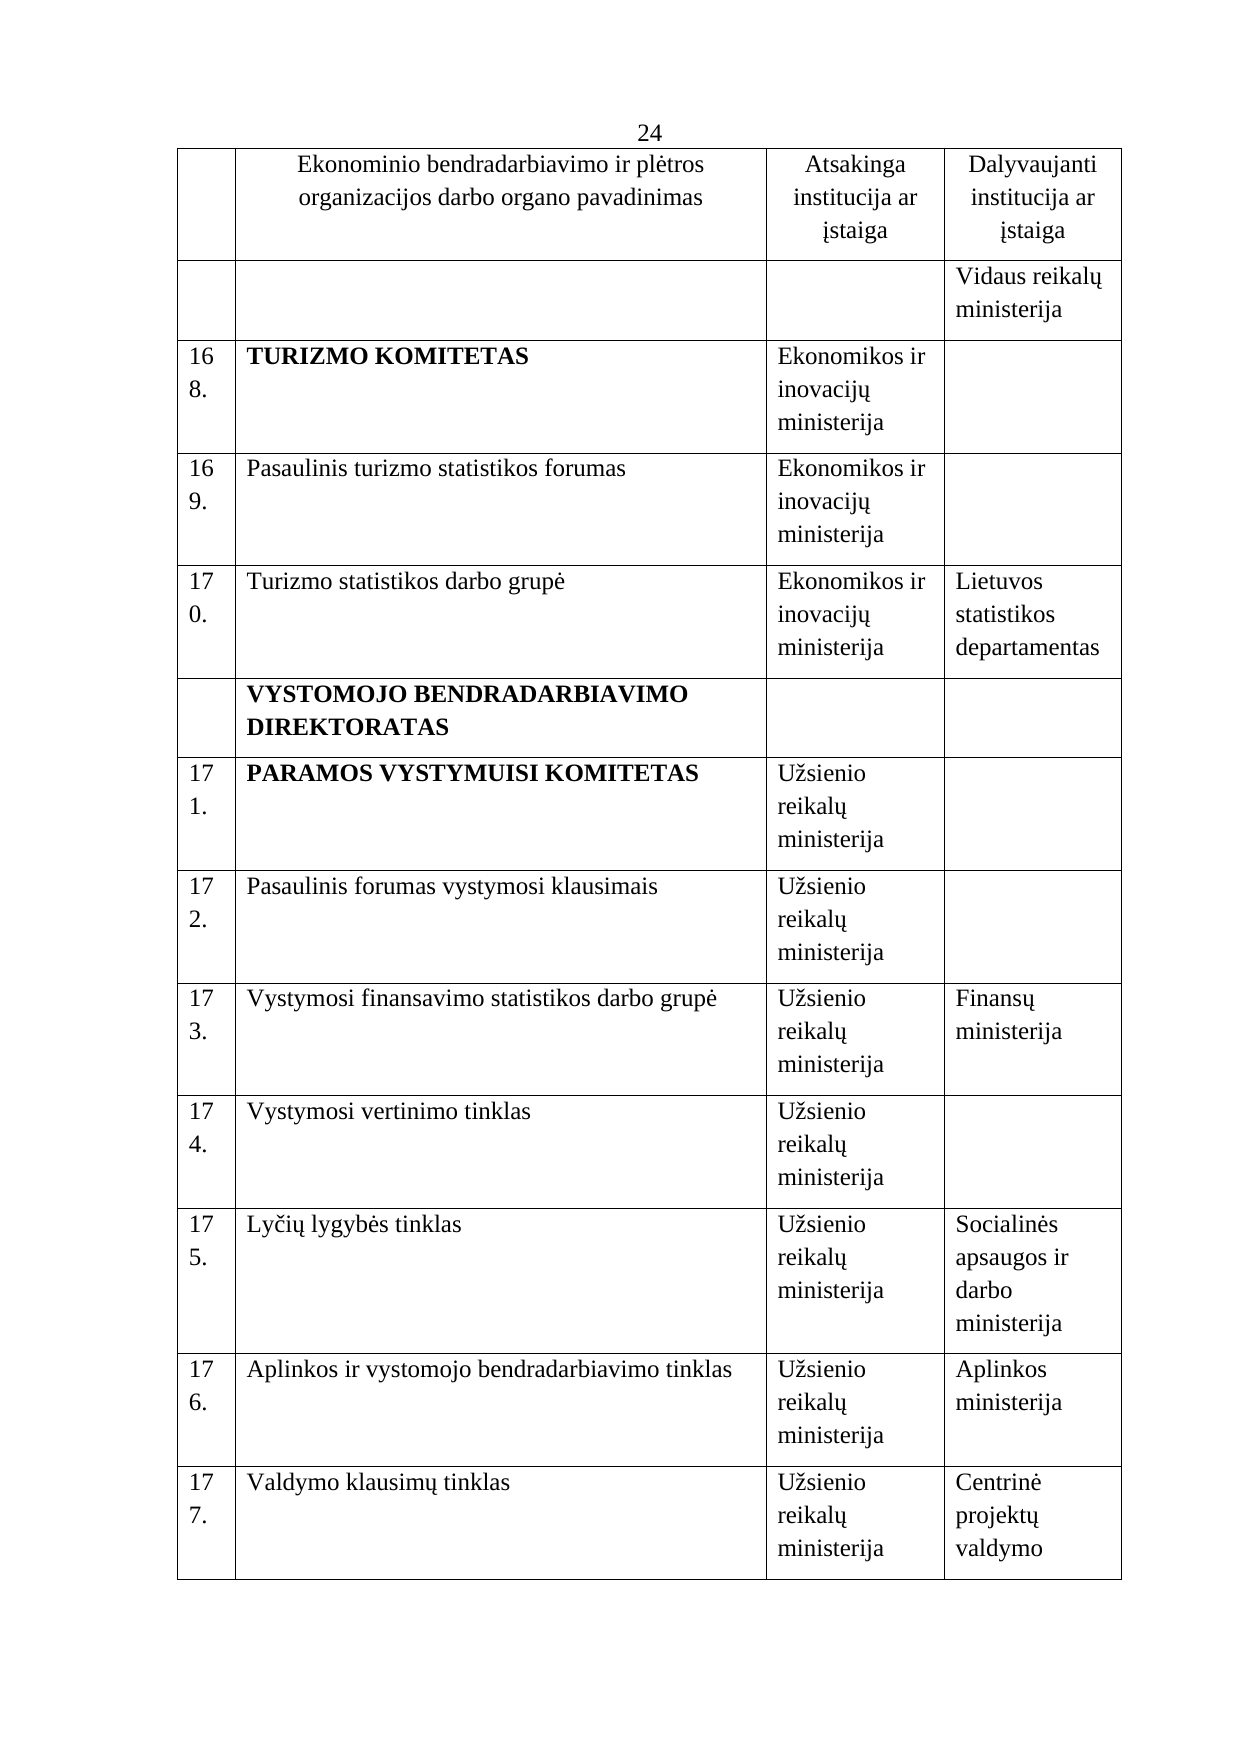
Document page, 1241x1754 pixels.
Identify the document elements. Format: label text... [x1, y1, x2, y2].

table_cell [178, 871, 235, 982]
table_cell Užsienio reikalų ministerija [767, 984, 944, 1095]
table_header [178, 149, 235, 260]
table_cell Aplinkos ministerija [945, 1354, 1121, 1466]
table_cell Lyčių lygybės tinklas [236, 1209, 766, 1353]
table_cell [178, 261, 235, 340]
table_cell [767, 261, 944, 340]
table_cell [945, 1096, 1121, 1208]
table_cell Užsienio reikalų ministerija [767, 1467, 944, 1578]
table_cell Užsienio reikalų ministerija [767, 871, 944, 982]
table_cell [178, 1209, 235, 1353]
table_cell Socialinės apsaugos ir darbo ministerija [945, 1209, 1121, 1353]
table_header Dalyvaujanti institucija ar įstaiga [945, 149, 1121, 260]
table_cell [178, 454, 235, 565]
table_cell Pasaulinis turizmo statistikos forumas [236, 454, 766, 565]
table_cell [178, 984, 235, 1095]
table_cell PARAMOS VYSTYMUISI KOMITETAS [236, 758, 766, 870]
table_header Ekonominio bendradarbiavimo ir plėtros organizacijos darbo organo pavadinimas [236, 149, 766, 260]
table_cell [945, 871, 1121, 982]
table_cell Ekonomikos ir inovacijų ministerija [767, 341, 944, 452]
table_cell Vidaus reikalų ministerija [945, 261, 1121, 340]
table_cell Ekonomikos ir inovacijų ministerija [767, 566, 944, 678]
table_cell [178, 1096, 235, 1208]
table_cell Užsienio reikalų ministerija [767, 1354, 944, 1466]
table_cell Užsienio reikalų ministerija [767, 1096, 944, 1208]
table_cell [945, 454, 1121, 565]
table_cell Turizmo statistikos darbo grupė [236, 566, 766, 678]
table_cell [178, 566, 235, 678]
table_cell Aplinkos ir vystomojo bendradarbiavimo tinklas [236, 1354, 766, 1466]
table_cell Užsienio reikalų ministerija [767, 1209, 944, 1353]
table_cell [945, 679, 1121, 757]
table_cell Vystymosi vertinimo tinklas [236, 1096, 766, 1208]
table_cell Finansų ministerija [945, 984, 1121, 1095]
table_cell [767, 679, 944, 757]
table_cell [178, 1467, 235, 1578]
table_cell [945, 758, 1121, 870]
table_cell [178, 341, 235, 452]
table_cell [945, 341, 1121, 452]
table_cell [178, 679, 235, 757]
table_cell Valdymo klausimų tinklas [236, 1467, 766, 1578]
table_cell Ekonomikos ir inovacijų ministerija [767, 454, 944, 565]
table_cell Vystymosi finansavimo statistikos darbo grupė [236, 984, 766, 1095]
table_cell Užsienio reikalų ministerija [767, 758, 944, 870]
table_cell [178, 1354, 235, 1466]
table_cell Centrinė projektų valdymo [945, 1467, 1121, 1578]
table_cell Lietuvos statistikos departamentas [945, 566, 1121, 678]
table_cell TURIZMO KOMITETAS [236, 341, 766, 452]
table_cell [236, 261, 766, 340]
table_header Atsakinga institucija ar įstaiga [767, 149, 944, 260]
table_cell VYSTOMOJO BENDRADARBIAVIMO DIREKTORATAS [236, 679, 766, 757]
table_cell [178, 758, 235, 870]
table_cell Pasaulinis forumas vystymosi klausimais [236, 871, 766, 982]
